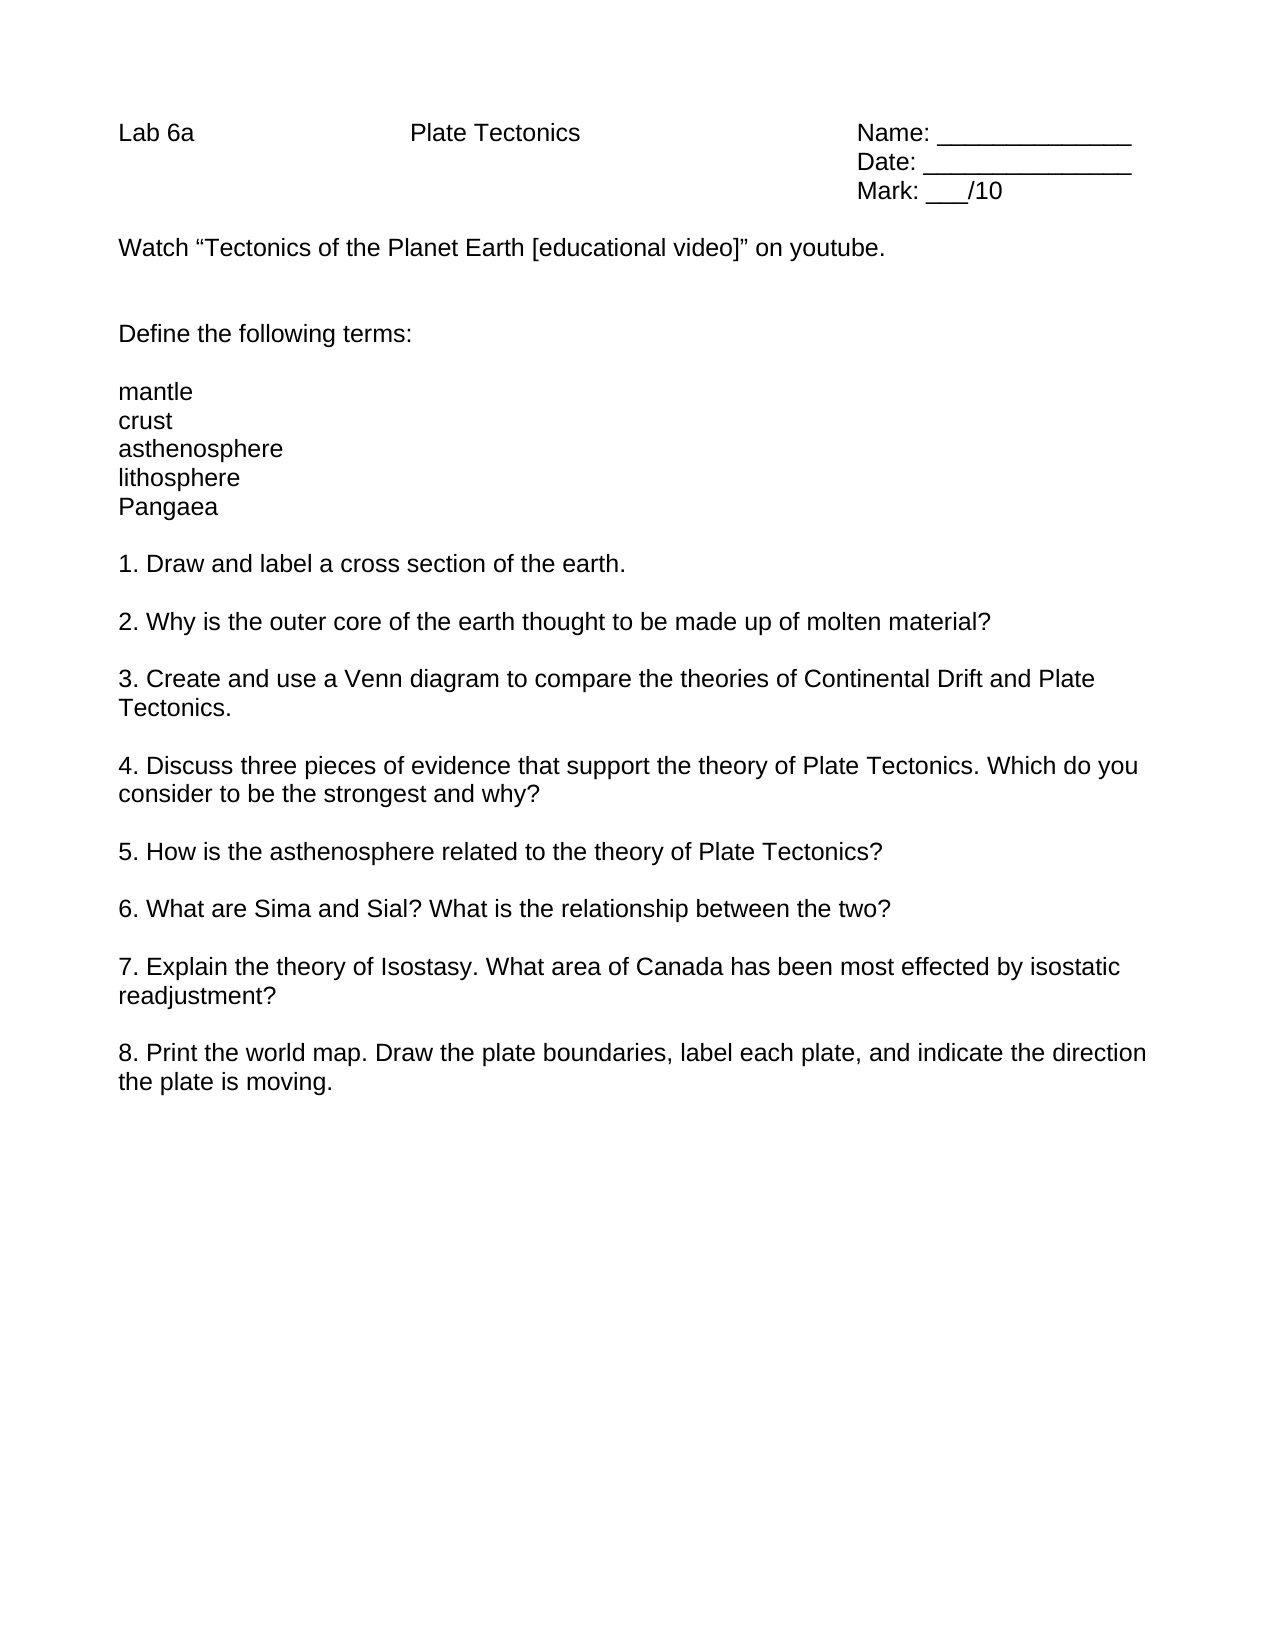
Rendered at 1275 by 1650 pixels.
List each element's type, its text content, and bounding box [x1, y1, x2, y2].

text Watch “Tectonics of the Planet Earth [educational video]” on youtube. [118, 233, 1157, 262]
text 3. Create and use a Venn diagram to compare the theories of Continental Drift and Plate Tectonics. [118, 664, 1157, 722]
text 1. Draw and label a cross section of the earth. [118, 549, 1157, 578]
text 7. Explain the theory of Isostasy. What area of Canada has been most effected by isostatic readjustment? [118, 952, 1157, 1009]
text mantle [118, 377, 1157, 406]
text 2. Why is the outer core of the earth thought to be made up of molten material? [118, 607, 1157, 636]
text 6. What are Sima and Sial? What is the relationship between the two? [118, 894, 1157, 923]
text 4. Discuss three pieces of evidence that support the theory of Plate Tectonics. Which do you consider to be the strongest and why? [118, 751, 1157, 808]
text Define the following terms: [118, 319, 1157, 348]
text Lab 6a Plate Tectonics Name: ______________ [118, 118, 1157, 147]
text 5. How is the asthenosphere related to the theory of Plate Tectonics? [118, 837, 1157, 866]
text Mark: ___/10 [118, 176, 1157, 204]
text Pangaea [118, 492, 1157, 521]
text Date: _______________ [118, 147, 1157, 176]
text 8. Print the world map. Draw the plate boundaries, label each plate, and indicate the direction the plate is moving. [118, 1038, 1157, 1096]
text lithosphere [118, 463, 1157, 492]
text asthenosphere [118, 434, 1157, 463]
text crust [118, 406, 1157, 434]
